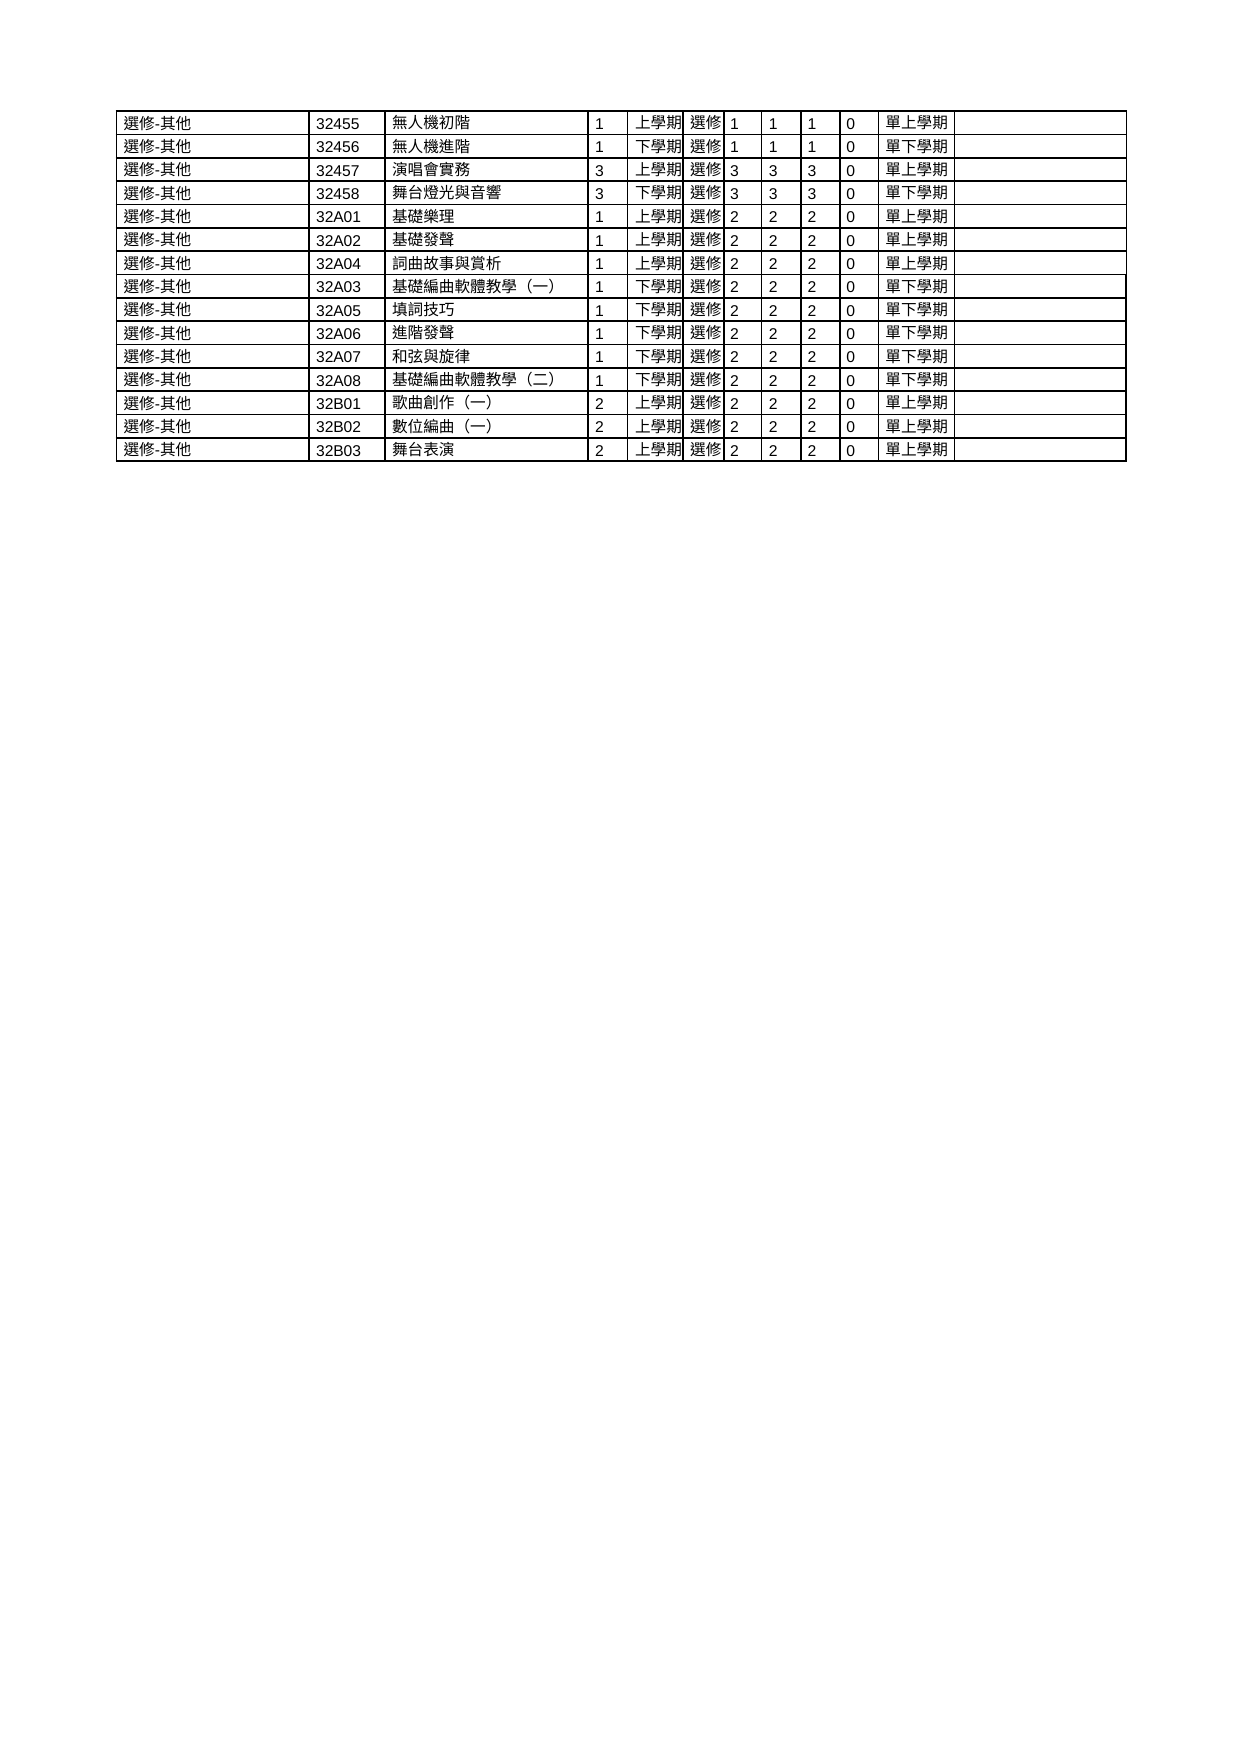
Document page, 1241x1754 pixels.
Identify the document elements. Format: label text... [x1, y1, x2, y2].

table_cell 0 [841, 252, 878, 274]
table_cell 1 [802, 135, 839, 157]
table_cell 2 [725, 369, 761, 390]
table_cell 2 [762, 345, 800, 367]
table_cell 下學期 [628, 275, 682, 297]
table_cell 2 [589, 439, 627, 460]
table_cell 上學期 [628, 205, 682, 227]
table_cell 32455 [310, 112, 384, 134]
table_cell 上學期 [628, 392, 682, 414]
table_cell 32A07 [310, 345, 384, 367]
table_cell 32B01 [310, 392, 384, 414]
table_cell 選修 [684, 159, 723, 180]
table_cell 選修 [684, 182, 723, 204]
table_cell 3 [802, 182, 839, 204]
table_cell 2 [762, 439, 800, 460]
table_cell 32A05 [310, 299, 384, 320]
table_cell 單上學期 [879, 229, 954, 250]
table_cell 1 [589, 252, 627, 274]
table_cell 和弦與旋律 [386, 345, 587, 367]
table_cell 選修-其他 [117, 415, 308, 437]
table_cell 選修 [684, 322, 723, 344]
table_cell 舞台表演 [386, 439, 587, 460]
table_cell 上學期 [628, 439, 682, 460]
table_cell 2 [802, 252, 839, 274]
table_cell 2 [725, 252, 761, 274]
table_cell 0 [841, 439, 878, 460]
table_cell 2 [802, 322, 839, 344]
table_cell 上學期 [628, 112, 682, 134]
table_cell 舞台燈光與音響 [386, 182, 587, 204]
table_cell 2 [762, 252, 800, 274]
table_cell 0 [841, 205, 878, 227]
table_cell 2 [762, 369, 800, 390]
table_cell 單下學期 [879, 135, 954, 157]
table_cell 32A03 [310, 275, 384, 297]
table_cell 選修 [684, 392, 723, 414]
table_cell 32456 [310, 135, 384, 157]
table_cell [955, 369, 1125, 390]
table_cell 0 [841, 275, 878, 297]
table_cell [955, 252, 1126, 274]
table_cell 1 [589, 299, 627, 320]
table_cell 2 [725, 322, 761, 344]
table_cell 單下學期 [879, 369, 954, 390]
table_cell 填詞技巧 [386, 299, 587, 320]
table_cell 選修-其他 [117, 112, 308, 134]
table_cell 0 [841, 159, 878, 180]
table_cell 選修-其他 [117, 439, 308, 460]
table_cell 下學期 [628, 299, 682, 320]
table_cell [955, 112, 1126, 134]
table_cell 2 [802, 415, 839, 437]
table_cell 選修 [684, 252, 723, 274]
table_cell 下學期 [628, 135, 682, 157]
table_cell 上學期 [628, 252, 682, 274]
table_cell 32A02 [310, 229, 384, 250]
table_cell 2 [725, 299, 761, 320]
table_cell 選修-其他 [117, 392, 308, 414]
table_cell 32457 [310, 159, 384, 180]
table_cell 選修 [684, 229, 723, 250]
table_cell 演唱會實務 [386, 159, 587, 180]
table_cell 2 [762, 229, 800, 250]
table_cell 1 [802, 112, 839, 134]
table_cell 1 [589, 275, 627, 297]
table_cell 選修-其他 [117, 345, 308, 367]
table_cell 2 [802, 229, 839, 250]
table_cell 32458 [310, 182, 384, 204]
table_cell [955, 275, 1125, 297]
table_cell 1 [725, 135, 761, 157]
table_cell 2 [725, 345, 761, 367]
table_cell 單上學期 [879, 159, 954, 180]
table_cell 選修-其他 [117, 252, 308, 274]
table_cell [955, 345, 1125, 367]
table_cell 2 [762, 275, 800, 297]
table_cell 單上學期 [879, 392, 954, 414]
table_cell 選修 [684, 275, 723, 297]
table_cell 詞曲故事與賞析 [386, 252, 587, 274]
table_cell 單上學期 [879, 415, 954, 437]
table_cell 2 [802, 205, 839, 227]
table_cell 選修-其他 [117, 299, 308, 320]
table_cell 基礎樂理 [386, 205, 587, 227]
table_cell 1 [725, 112, 761, 134]
table_cell 1 [589, 345, 627, 367]
table_cell 單上學期 [879, 205, 954, 227]
table_cell 3 [589, 182, 627, 204]
table_cell 2 [725, 415, 761, 437]
table_cell 單下學期 [879, 345, 954, 367]
table_cell 選修 [684, 135, 723, 157]
table_cell 0 [841, 182, 878, 204]
table_cell 下學期 [628, 322, 682, 344]
table_cell 1 [589, 135, 627, 157]
table_cell 選修 [684, 205, 723, 227]
table_cell 選修 [684, 299, 723, 320]
table_cell 3 [725, 159, 761, 180]
table_cell 選修-其他 [117, 369, 308, 390]
table_cell 選修-其他 [117, 229, 308, 250]
table_cell 選修 [684, 439, 723, 460]
table_cell 選修-其他 [117, 275, 308, 297]
table_cell 上學期 [628, 415, 682, 437]
table_cell 0 [841, 135, 878, 157]
table_cell 1 [589, 112, 627, 134]
table_cell [955, 415, 1125, 437]
table_cell 2 [725, 439, 761, 460]
table_cell 2 [762, 392, 800, 414]
table_cell 2 [762, 205, 800, 227]
table_cell 1 [762, 135, 800, 157]
table_cell 單上學期 [879, 112, 954, 134]
table_cell 3 [762, 182, 800, 204]
table_cell 32A01 [310, 205, 384, 227]
table_cell 1 [762, 112, 800, 134]
table_cell 0 [841, 322, 878, 344]
table_cell 單上學期 [879, 252, 954, 274]
table_cell 2 [802, 392, 839, 414]
table_cell 選修-其他 [117, 135, 308, 157]
table_cell 2 [802, 439, 839, 460]
table_cell 3 [802, 159, 839, 180]
table_cell 選修-其他 [117, 159, 308, 180]
table_cell 0 [841, 299, 878, 320]
table_cell 1 [589, 229, 627, 250]
table_cell [955, 159, 1126, 180]
table_cell 0 [841, 345, 878, 367]
table_cell 3 [589, 159, 627, 180]
table_cell 基礎發聲 [386, 229, 587, 250]
table_cell 2 [802, 345, 839, 367]
table_cell 0 [841, 369, 878, 390]
table_cell 2 [762, 299, 800, 320]
table_cell 32B02 [310, 415, 384, 437]
table_cell 2 [725, 229, 761, 250]
table_cell 選修-其他 [117, 322, 308, 344]
table_cell 單下學期 [879, 275, 954, 297]
table_cell 下學期 [628, 345, 682, 367]
table_cell 基礎編曲軟體教學（一） [386, 275, 587, 297]
table_cell 選修 [684, 415, 723, 437]
table_cell [955, 205, 1126, 227]
table_cell 0 [841, 392, 878, 414]
table_cell 0 [841, 229, 878, 250]
table_cell 下學期 [628, 182, 682, 204]
table_cell 基礎編曲軟體教學（二） [386, 369, 587, 390]
table_cell 單下學期 [879, 322, 954, 344]
table_cell 3 [725, 182, 761, 204]
table_cell 0 [841, 112, 878, 134]
table_cell 2 [725, 205, 761, 227]
table_cell 32A04 [310, 252, 384, 274]
table_cell 選修-其他 [117, 205, 308, 227]
table_cell 進階發聲 [386, 322, 587, 344]
table_cell 單下學期 [879, 299, 954, 320]
table_cell 2 [725, 275, 761, 297]
table_cell 2 [802, 299, 839, 320]
table_cell 32A08 [310, 369, 384, 390]
table_cell 2 [589, 415, 627, 437]
table_cell 32A06 [310, 322, 384, 344]
table_cell 2 [762, 322, 800, 344]
table_cell 3 [762, 159, 800, 180]
table_cell 單上學期 [879, 439, 954, 460]
table_cell 1 [589, 205, 627, 227]
table_cell [955, 182, 1126, 204]
table_cell 歌曲創作（一） [386, 392, 587, 414]
table_cell [955, 299, 1125, 320]
table_cell 1 [589, 369, 627, 390]
table_cell 2 [802, 275, 839, 297]
table_cell 上學期 [628, 229, 682, 250]
table_cell 0 [841, 415, 878, 437]
table_cell [955, 322, 1125, 344]
table_cell 無人機進階 [386, 135, 587, 157]
table_cell 2 [802, 369, 839, 390]
table_cell 選修 [684, 369, 723, 390]
table_cell 選修 [684, 112, 723, 134]
table_cell 選修-其他 [117, 182, 308, 204]
table_cell 1 [589, 322, 627, 344]
table_cell 選修 [684, 345, 723, 367]
table_cell [955, 135, 1126, 157]
table_cell [955, 392, 1125, 414]
table_cell 單下學期 [879, 182, 954, 204]
table_cell 2 [762, 415, 800, 437]
table_cell 2 [589, 392, 627, 414]
table_cell 上學期 [628, 159, 682, 180]
table_cell 2 [725, 392, 761, 414]
table_cell 無人機初階 [386, 112, 587, 134]
table_cell [955, 439, 1125, 460]
table_cell 數位編曲（一） [386, 415, 587, 437]
table_cell 32B03 [310, 439, 384, 460]
table_cell [955, 229, 1126, 250]
table_cell 下學期 [628, 369, 682, 390]
